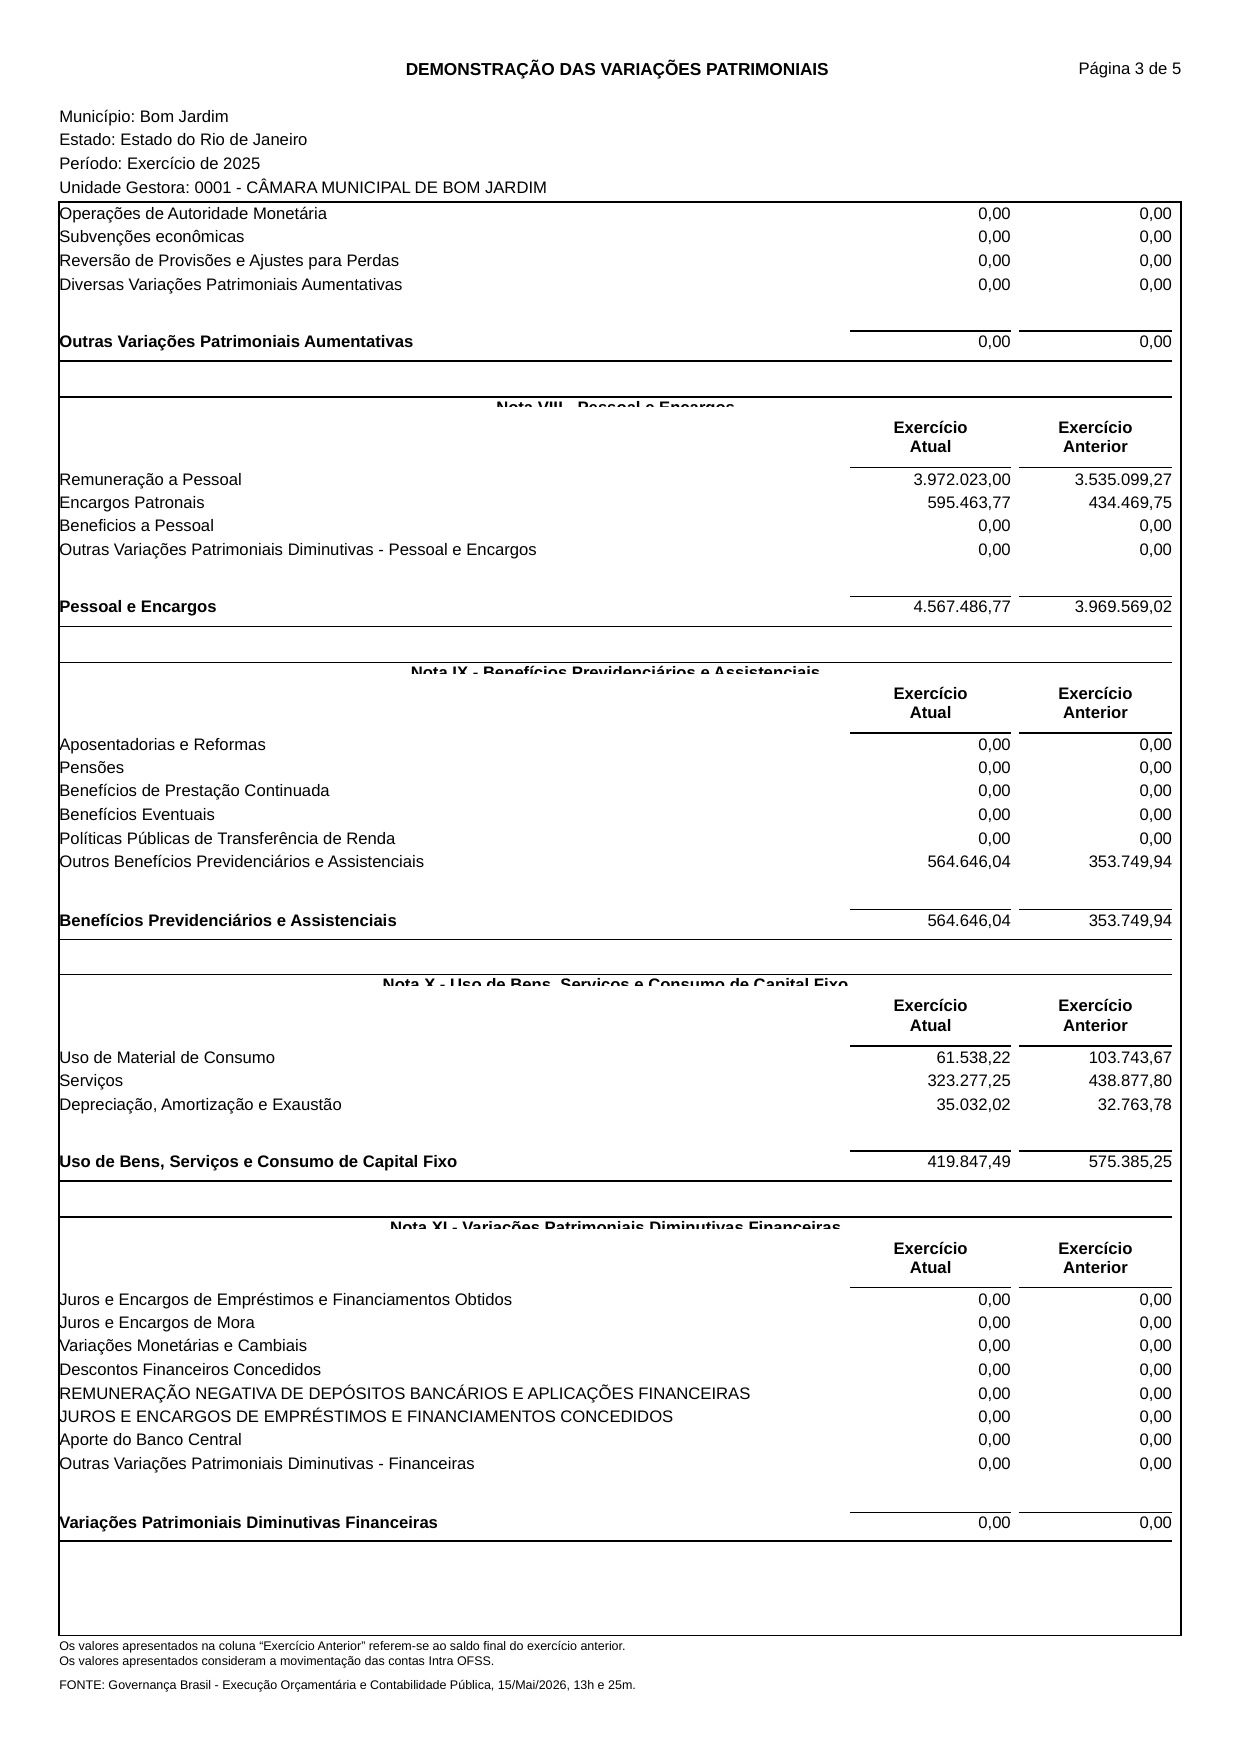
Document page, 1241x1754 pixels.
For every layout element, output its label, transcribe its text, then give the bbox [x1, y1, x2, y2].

table_cell 0,00 [1019, 1405, 1172, 1428]
table_cell 0,00 [850, 1357, 1011, 1381]
table_cell 595.463,77 [850, 491, 1011, 513]
table_cell Juros e Encargos de Empréstimos e Financiamentos Obtidos [60, 1287, 830, 1311]
table_cell JUROS E ENCARGOS DE EMPRÉSTIMOS E FINANCIAMENTOS CONCEDIDOS [60, 1405, 830, 1428]
table_cell 0,00 [1019, 1288, 1172, 1311]
table_cell 0,00 [850, 1381, 1011, 1405]
table_cell Aporte do Banco Central [60, 1428, 830, 1452]
table_cell 0,00 [850, 1513, 1011, 1534]
table_cell [1172, 203, 1180, 360]
table_cell [830, 1045, 850, 1116]
table_cell 0,00 [1019, 756, 1172, 778]
table_cell 0,00 [850, 1333, 1011, 1357]
table_cell [60, 1180, 1180, 1216]
table_cell Uso de Bens, Serviços e Consumo de Capital Fixo [60, 1150, 830, 1174]
table_cell Remuneração a Pessoal [60, 467, 830, 491]
table_cell [60, 991, 850, 1045]
table_cell Nota VIII - Pessoal e Encargos [60, 398, 1172, 407]
table_cell 434.469,75 [1019, 491, 1172, 513]
table_cell Página 3 de 5 [1041, 59, 1181, 83]
table_cell 0,00 [850, 332, 1011, 354]
table_cell 3.972.023,00 [850, 468, 1011, 491]
table_cell Pessoal e Encargos [60, 596, 830, 619]
table_cell [1172, 1216, 1180, 1540]
table_cell [1011, 909, 1019, 933]
table_cell [1011, 985, 1019, 991]
table_cell [1011, 1228, 1019, 1234]
table_cell Operações de Autoridade Monetária [60, 203, 830, 224]
table_cell 0,00 [1019, 224, 1172, 248]
table_cell 0,00 [850, 756, 1011, 778]
table_cell 0,00 [850, 779, 1011, 802]
table_cell [830, 909, 850, 933]
table_cell Uso de Material de Consumo [60, 1045, 830, 1068]
table_cell Exercício Atual [850, 1228, 1011, 1287]
table_cell 0,00 [1019, 1357, 1172, 1381]
table_cell Benefícios de Prestação Continuada [60, 779, 830, 802]
table_cell Os valores apresentados na coluna “Exercício Anterior” referem-se ao saldo final do exercício anterior. Os valores apresentados consideram a movimentação das contas Intra OFSS. [59, 1636, 1181, 1668]
table_cell 353.749,94 [1019, 910, 1172, 933]
table_cell [60, 1476, 1172, 1512]
table_cell 0,00 [850, 272, 1011, 296]
table_cell 0,00 [1019, 1452, 1172, 1476]
table_cell [830, 330, 850, 354]
table_cell Outras Variações Patrimoniais Diminutivas - Financeiras [60, 1452, 830, 1476]
table_cell [1172, 396, 1180, 626]
table_cell [1011, 413, 1019, 561]
table_cell 0,00 [1019, 1513, 1172, 1534]
table_cell [830, 1150, 850, 1174]
table_cell [870, 178, 1181, 201]
table_cell [60, 985, 850, 991]
table_cell Estado: Estado do Rio de Janeiro [59, 130, 870, 153]
table_cell 0,00 [850, 1452, 1011, 1476]
table_cell 0,00 [1019, 203, 1172, 224]
table_cell Outros Benefícios Previdenciários e Assistenciais [60, 850, 830, 873]
table_cell [1011, 203, 1019, 296]
table_cell [1011, 1512, 1019, 1534]
table_cell [60, 674, 850, 678]
table_cell Benefícios Previdenciários e Assistenciais [60, 909, 830, 933]
table_cell Outras Variações Patrimoniais Aumentativas [60, 330, 830, 354]
table_cell Exercício Atual [850, 674, 1011, 732]
table_cell 0,00 [1019, 1381, 1172, 1405]
table_cell 0,00 [850, 248, 1011, 272]
table_cell Depreciação, Amortização e Exaustão [60, 1092, 830, 1116]
table_cell Descontos Financeiros Concedidos [60, 1357, 830, 1381]
table_cell 4.567.486,77 [850, 597, 1011, 619]
table_cell 0,00 [1019, 1333, 1172, 1357]
table_cell Nota XI - Variações Patrimoniais Diminutivas Financeiras [60, 1218, 1172, 1228]
table_cell 0,00 [1019, 513, 1172, 537]
table_cell Unidade Gestora: 0001 - CÂMARA MUNICIPAL DE BOM JARDIM [59, 178, 870, 201]
table_cell 353.749,94 [1019, 850, 1172, 873]
table_cell Exercício Anterior [1019, 674, 1172, 732]
table_cell [830, 732, 850, 873]
table_cell [60, 933, 1172, 939]
table_cell 438.877,80 [1019, 1068, 1172, 1092]
table_cell [1011, 1150, 1019, 1174]
table_cell REMUNERAÇÃO NEGATIVA DE DEPÓSITOS BANCÁRIOS E APLICAÇÕES FINANCEIRAS [60, 1381, 830, 1405]
table_cell 0,00 [850, 203, 1011, 224]
table_cell [358, 154, 1181, 177]
table_cell Município: Bom Jardim [59, 107, 870, 129]
table_cell 0,00 [1019, 248, 1172, 272]
table_cell [60, 413, 850, 467]
table_cell [60, 561, 1172, 596]
table_cell 0,00 [1019, 1428, 1172, 1452]
table_cell [60, 1228, 850, 1234]
table_cell [60, 626, 1180, 662]
table_cell 0,00 [1019, 826, 1172, 850]
table_cell 32.763,78 [1019, 1092, 1172, 1116]
table_cell 3.535.099,27 [1019, 468, 1172, 491]
table_cell 0,00 [850, 1428, 1011, 1452]
table_cell [60, 678, 850, 732]
table_cell 0,00 [850, 1405, 1011, 1428]
table_cell [60, 360, 1180, 396]
table_cell Reversão de Provisões e Ajustes para Perdas [60, 248, 830, 272]
table_cell [60, 296, 1172, 330]
table_cell [60, 1116, 1172, 1150]
table_cell Variações Monetárias e Cambiais [60, 1333, 830, 1357]
table_cell 35.032,02 [850, 1092, 1011, 1116]
table_cell Exercício Atual [850, 985, 1011, 1045]
table_cell [1011, 678, 1019, 873]
table_cell 564.646,04 [850, 850, 1011, 873]
table_cell [60, 939, 1180, 973]
table_cell Subvenções econômicas [60, 224, 830, 248]
table_cell 0,00 [1019, 803, 1172, 826]
table_cell 0,00 [1019, 1311, 1172, 1333]
table_cell [1011, 991, 1019, 1116]
table_cell 0,00 [1019, 272, 1172, 296]
table_cell Variações Patrimoniais Diminutivas Financeiras [60, 1512, 830, 1534]
table_cell [1011, 596, 1019, 619]
table_cell [1011, 330, 1019, 354]
table_cell Políticas Públicas de Transferência de Renda [60, 826, 830, 850]
table_cell Exercício Anterior [1019, 985, 1172, 1045]
table_cell 0,00 [850, 734, 1011, 756]
table_cell Encargos Patronais [60, 491, 830, 513]
table_cell [1011, 1234, 1019, 1476]
table_cell 564.646,04 [850, 910, 1011, 933]
table_cell [60, 1540, 1180, 1635]
table_cell 419.847,49 [850, 1152, 1011, 1174]
table_cell 575.385,25 [1019, 1152, 1172, 1174]
table_cell Exercício Anterior [1019, 407, 1172, 467]
table_cell DEMONSTRAÇÃO DAS VARIAÇÕES PATRIMONIAIS [208, 59, 1027, 83]
table_cell [60, 1174, 1172, 1180]
table_cell 3.969.569,02 [1019, 597, 1172, 619]
table_cell [1027, 59, 1041, 83]
table_cell [830, 1287, 850, 1476]
table_cell [59, 59, 207, 83]
table_cell [59, 83, 1181, 107]
table_cell Outras Variações Patrimoniais Diminutivas - Pessoal e Encargos [60, 537, 830, 561]
table_cell [830, 596, 850, 619]
table_cell Pensões [60, 756, 830, 778]
table_cell 0,00 [850, 537, 1011, 561]
table_cell Nota IX - Benefícios Previdenciários e Assistenciais [60, 663, 1172, 674]
table_cell Exercício Anterior [1019, 1228, 1172, 1287]
table_cell 0,00 [850, 1311, 1011, 1333]
table_cell 0,00 [1019, 779, 1172, 802]
table_cell Exercício Atual [850, 407, 1011, 467]
table_cell Juros e Encargos de Mora [60, 1311, 830, 1333]
table_cell [1172, 974, 1180, 1180]
table_cell 103.743,67 [1019, 1047, 1172, 1068]
table_cell [60, 1234, 850, 1287]
table_cell FONTE: Governança Brasil - Execução Orçamentária e Contabilidade Pública, 15/Mai/2026, 13h e 25m. [59, 1668, 1181, 1692]
table_cell Serviços [60, 1068, 830, 1092]
table_cell [830, 203, 850, 296]
table_cell [830, 1512, 850, 1534]
table_cell Nota X - Uso de Bens, Serviços e Consumo de Capital Fixo [60, 975, 1172, 985]
table_cell Beneficios a Pessoal [60, 513, 830, 537]
table_cell Período: Exercício de 2025 [59, 154, 357, 177]
table_cell Diversas Variações Patrimoniais Aumentativas [60, 272, 830, 296]
table_cell 0,00 [1019, 734, 1172, 756]
table_cell 0,00 [850, 513, 1011, 537]
table_cell [870, 107, 1181, 153]
table_cell 0,00 [850, 826, 1011, 850]
table_cell 61.538,22 [850, 1047, 1011, 1068]
table_cell [830, 467, 850, 561]
table_cell [60, 407, 850, 413]
table_cell 0,00 [850, 224, 1011, 248]
table_cell Aposentadorias e Reformas [60, 732, 830, 756]
table_cell 0,00 [850, 1288, 1011, 1311]
table_cell [60, 873, 1172, 909]
table_cell [60, 354, 1172, 360]
table_cell Benefícios Eventuais [60, 803, 830, 826]
table_cell [1011, 407, 1019, 413]
table_cell 323.277,25 [850, 1068, 1011, 1092]
table_cell 0,00 [850, 803, 1011, 826]
table_cell 0,00 [1019, 332, 1172, 354]
table_cell 0,00 [1019, 537, 1172, 561]
table_cell [1172, 662, 1180, 939]
table_cell [60, 1534, 1172, 1540]
table_cell [60, 620, 1172, 626]
